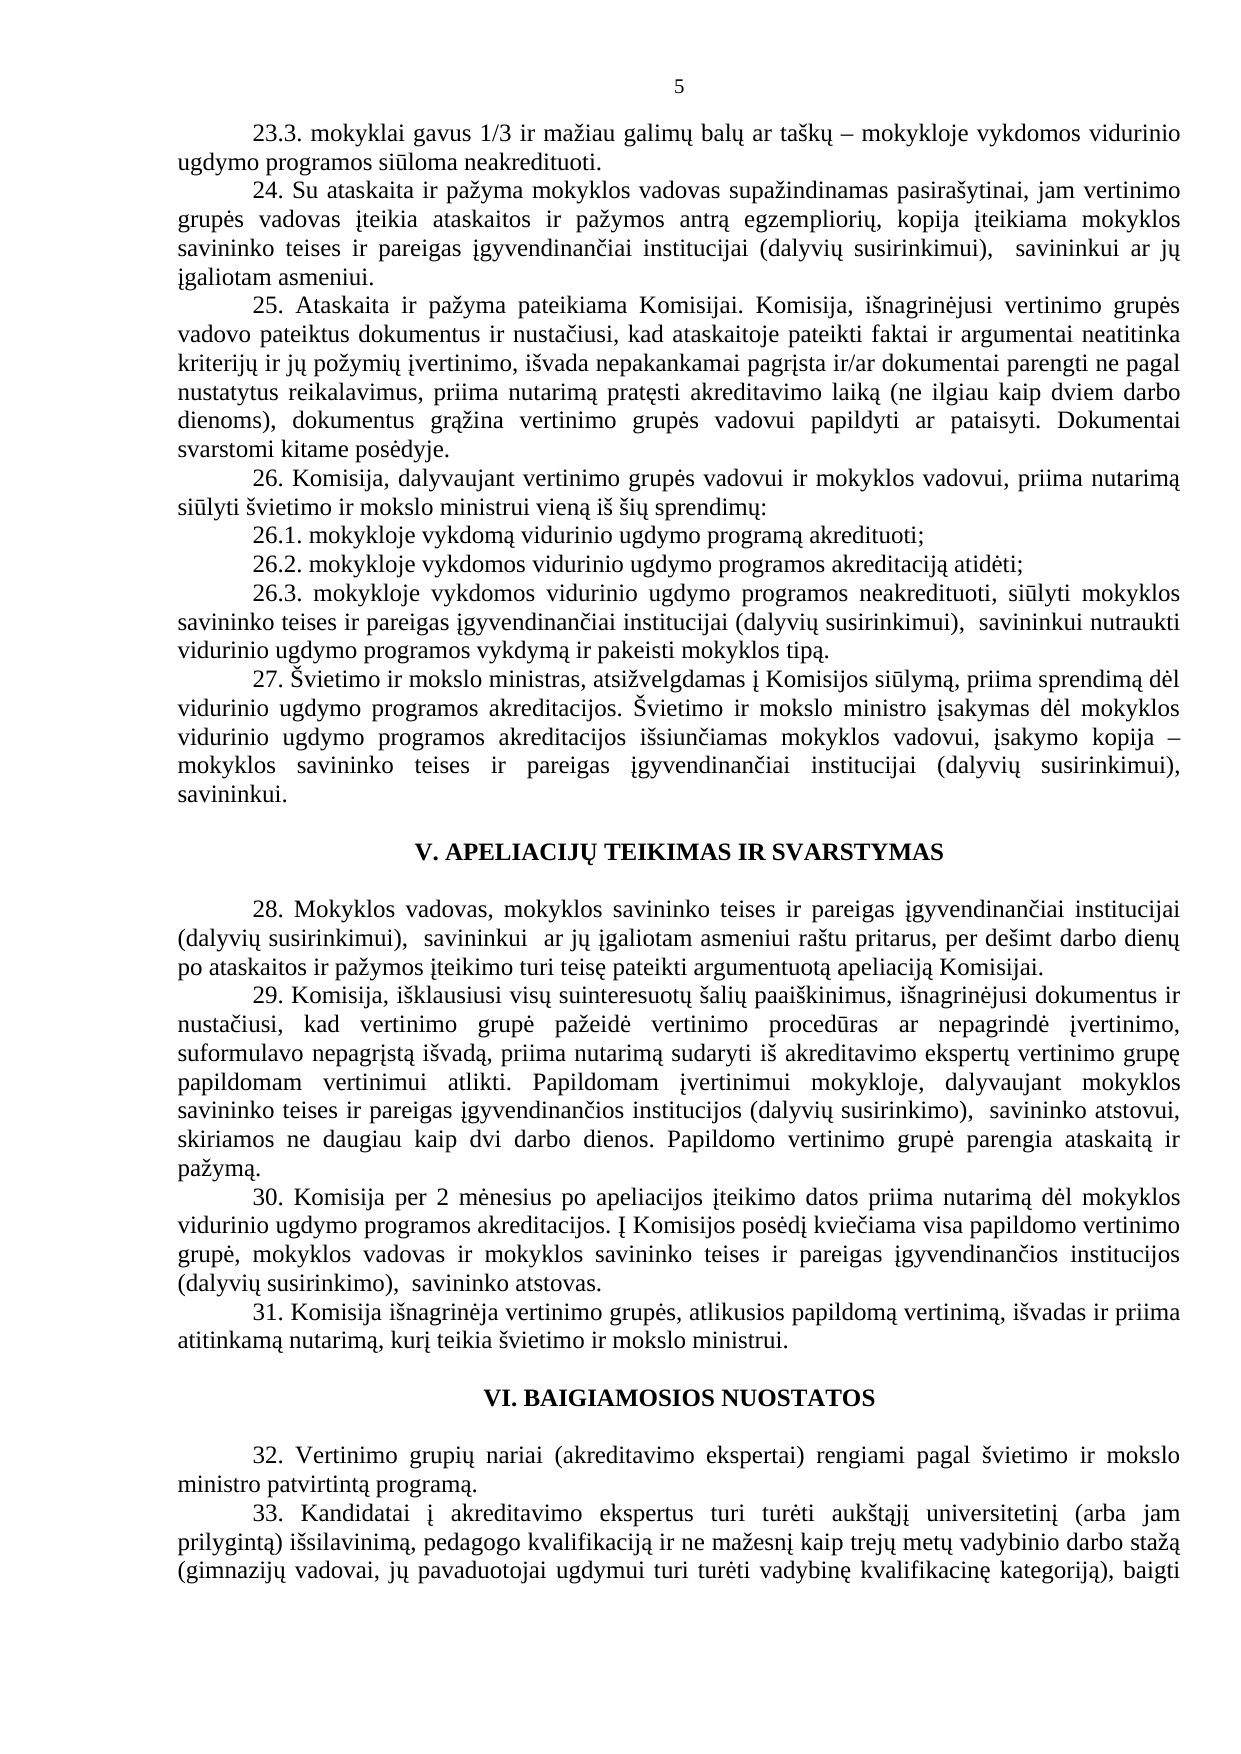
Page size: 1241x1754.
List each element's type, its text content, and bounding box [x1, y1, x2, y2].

text 30. Komisija per 2 mėnesius po apeliacijos įteikimo datos priima nutarimą dėl mokyklos vidurinio ugdymo programos akreditacijos. Į Komisijos posėdį kviečiama visa papildomo vertinimo grupė, mokyklos vadovas ir mokyklos savininko teises ir pareigas įgyvendinančios institucijos (dalyvių susirinkimo), savininko atstovas. [177, 1182, 1181, 1297]
text 31. Komisija išnagrinėja vertinimo grupės, atlikusios papildomą vertinimą, išvadas ir priima atitinkamą nutarimą, kurį teikia švietimo ir mokslo ministrui. [177, 1297, 1181, 1354]
text 27. Švietimo ir mokslo ministras, atsižvelgdamas į Komisijos siūlymą, priima sprendimą dėl vidurinio ugdymo programos akreditacijos. Švietimo ir mokslo ministro įsakymas dėl mokyklos vidurinio ugdymo programos akreditacijos išsiunčiamas mokyklos vadovui, įsakymo kopija – mokyklos savininko teises ir pareigas įgyvendinančiai institucijai (dalyvių susirinkimui), savininkui. [177, 664, 1181, 808]
text VI. BAIGIAMOSIOS NUOSTATOS [177, 1383, 1181, 1412]
text 32. Vertinimo grupių nariai (akreditavimo ekspertai) rengiami pagal švietimo ir mokslo ministro patvirtintą programą. [177, 1441, 1181, 1498]
text V. APELIACIJŲ TEIKIMAS IR SVARSTYMAS [177, 837, 1181, 866]
text 29. Komisija, išklausiusi visų suinteresuotų šalių paaiškinimus, išnagrinėjusi dokumentus ir nustačiusi, kad vertinimo grupė pažeidė vertinimo procedūras ar nepagrindė įvertinimo, suformulavo nepagrįstą išvadą, priima nutarimą sudaryti iš akreditavimo ekspertų vertinimo grupę papildomam vertinimui atlikti. Papildomam įvertinimui mokykloje, dalyvaujant mokyklos savininko teises ir pareigas įgyvendinančios institucijos (dalyvių susirinkimo), savininko atstovui, skiriamos ne daugiau kaip dvi darbo dienos. Papildomo vertinimo grupė parengia ataskaitą ir pažymą. [177, 981, 1181, 1182]
text 28. Mokyklos vadovas, mokyklos savininko teises ir pareigas įgyvendinančiai institucijai (dalyvių susirinkimui), savininkui ar jų įgaliotam asmeniui raštu pritarus, per dešimt darbo dienų po ataskaitos ir pažymos įteikimo turi teisę pateikti argumentuotą apeliaciją Komisijai. [177, 894, 1181, 981]
text 26.1. mokykloje vykdomą vidurinio ugdymo programą akredituoti; [177, 521, 1181, 549]
text 26.3. mokykloje vykdomos vidurinio ugdymo programos neakredituoti, siūlyti mokyklos savininko teises ir pareigas įgyvendinančiai institucijai (dalyvių susirinkimui), savininkui nutraukti vidurinio ugdymo programos vykdymą ir pakeisti mokyklos tipą. [177, 578, 1181, 664]
text 23.3. mokyklai gavus 1/3 ir mažiau galimų balų ar taškų – mokykloje vykdomos vidurinio ugdymo programos siūloma neakredituoti. [177, 118, 1181, 176]
text 25. Ataskaita ir pažyma pateikiama Komisijai. Komisija, išnagrinėjusi vertinimo grupės vadovo pateiktus dokumentus ir nustačiusi, kad ataskaitoje pateikti faktai ir argumentai neatitinka kriterijų ir jų požymių įvertinimo, išvada nepakankamai pagrįsta ir/ar dokumentai parengti ne pagal nustatytus reikalavimus, priima nutarimą pratęsti akreditavimo laiką (ne ilgiau kaip dviem darbo dienoms), dokumentus grąžina vertinimo grupės vadovui papildyti ar pataisyti. Dokumentai svarstomi kitame posėdyje. [177, 291, 1181, 463]
text 26.2. mokykloje vykdomos vidurinio ugdymo programos akreditaciją atidėti; [177, 549, 1181, 578]
text 24. Su ataskaita ir pažyma mokyklos vadovas supažindinamas pasirašytinai, jam vertinimo grupės vadovas įteikia ataskaitos ir pažymos antrą egzempliorių, kopija įteikiama mokyklos savininko teises ir pareigas įgyvendinančiai institucijai (dalyvių susirinkimui), savininkui ar jų įgaliotam asmeniui. [177, 176, 1181, 291]
text 26. Komisija, dalyvaujant vertinimo grupės vadovui ir mokyklos vadovui, priima nutarimą siūlyti švietimo ir mokslo ministrui vieną iš šių sprendimų: [177, 463, 1181, 521]
text 33. Kandidatai į akreditavimo ekspertus turi turėti aukštąjį universitetinį (arba jam prilygintą) išsilavinimą, pedagogo kvalifikaciją ir ne mažesnį kaip trejų metų vadybinio darbo stažą (gimnazijų vadovai, jų pavaduotojai ugdymui turi turėti vadybinę kvalifikacinę kategoriją), baigti [177, 1498, 1181, 1584]
